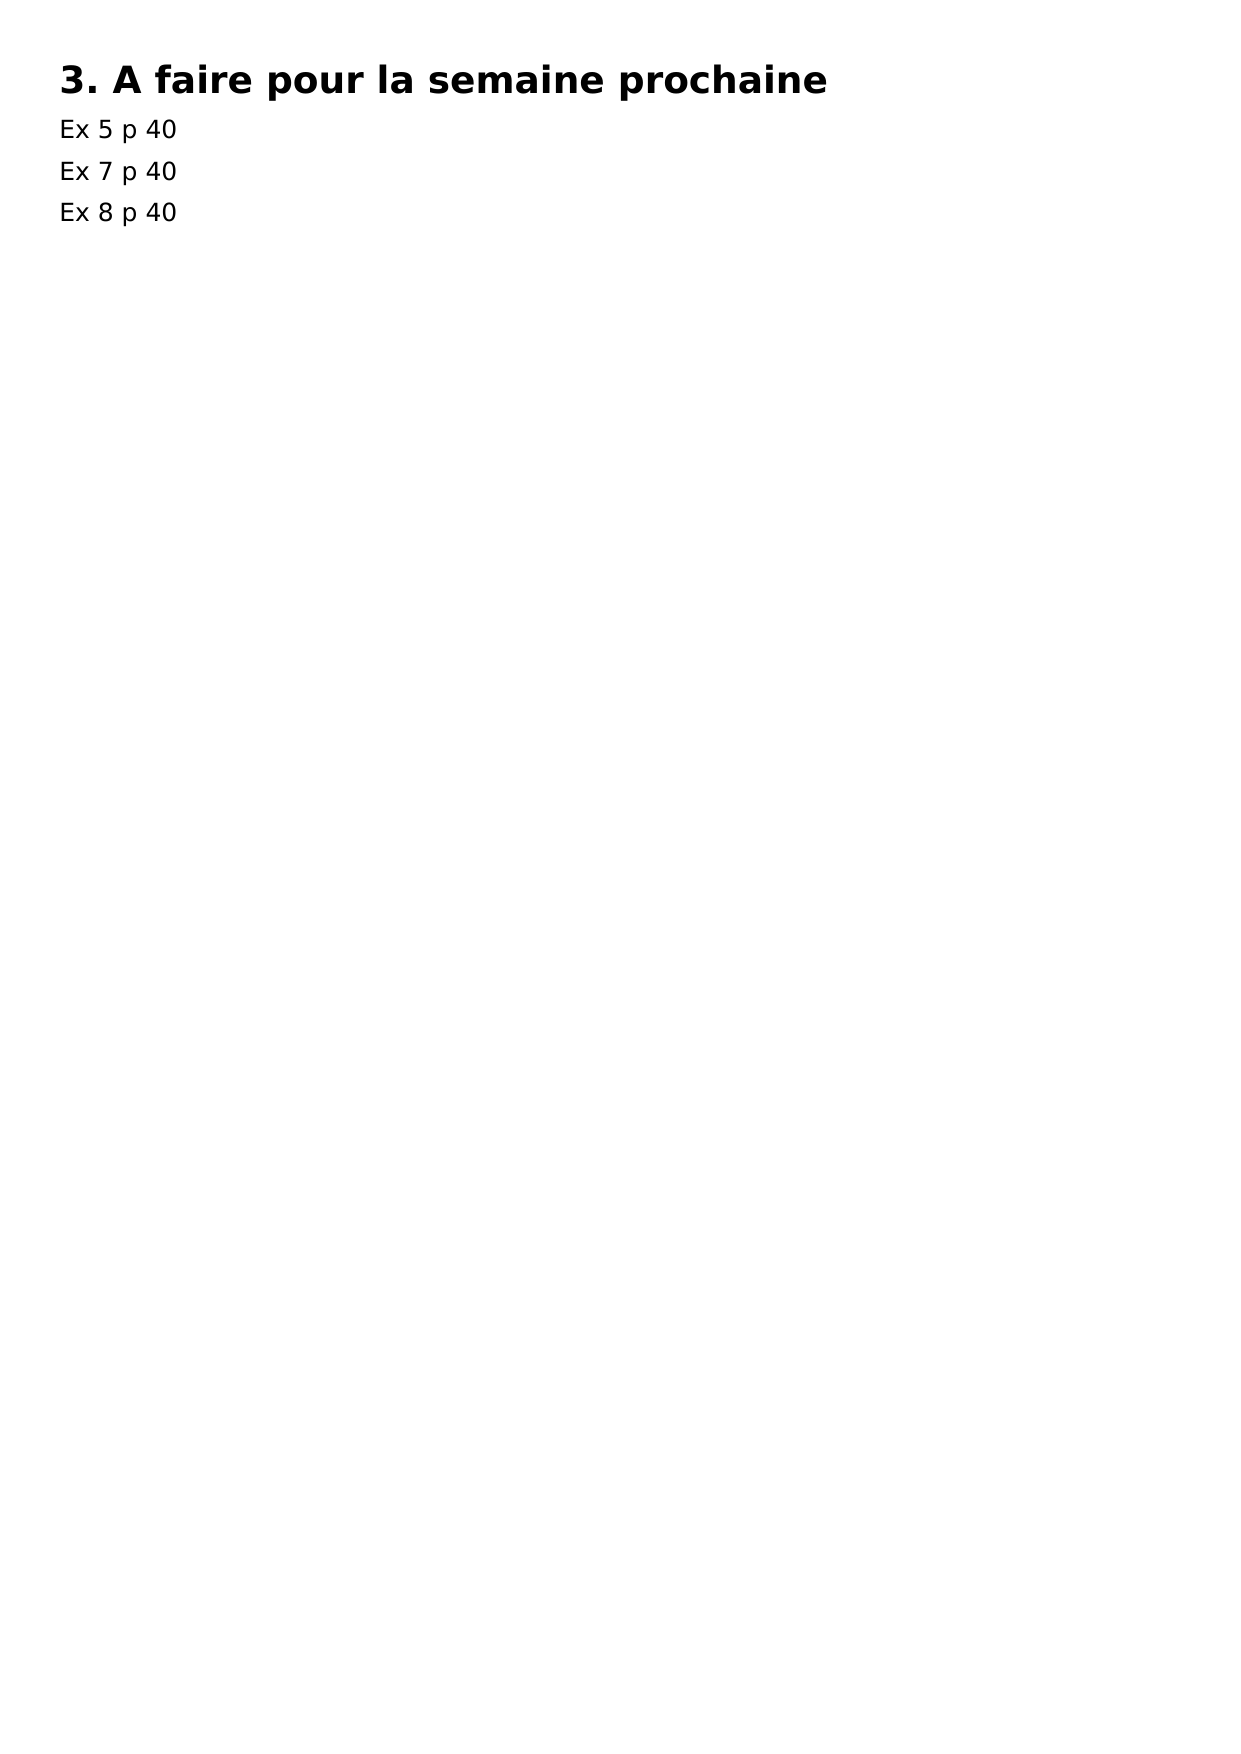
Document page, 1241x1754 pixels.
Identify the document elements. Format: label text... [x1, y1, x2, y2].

subtitle 3. A faire pour la semaine prochaine [59, 59, 1181, 103]
text Ex 5 p 40 [59, 115, 1181, 144]
text Ex 8 p 40 [59, 198, 1181, 228]
text Ex 7 p 40 [59, 157, 1181, 186]
